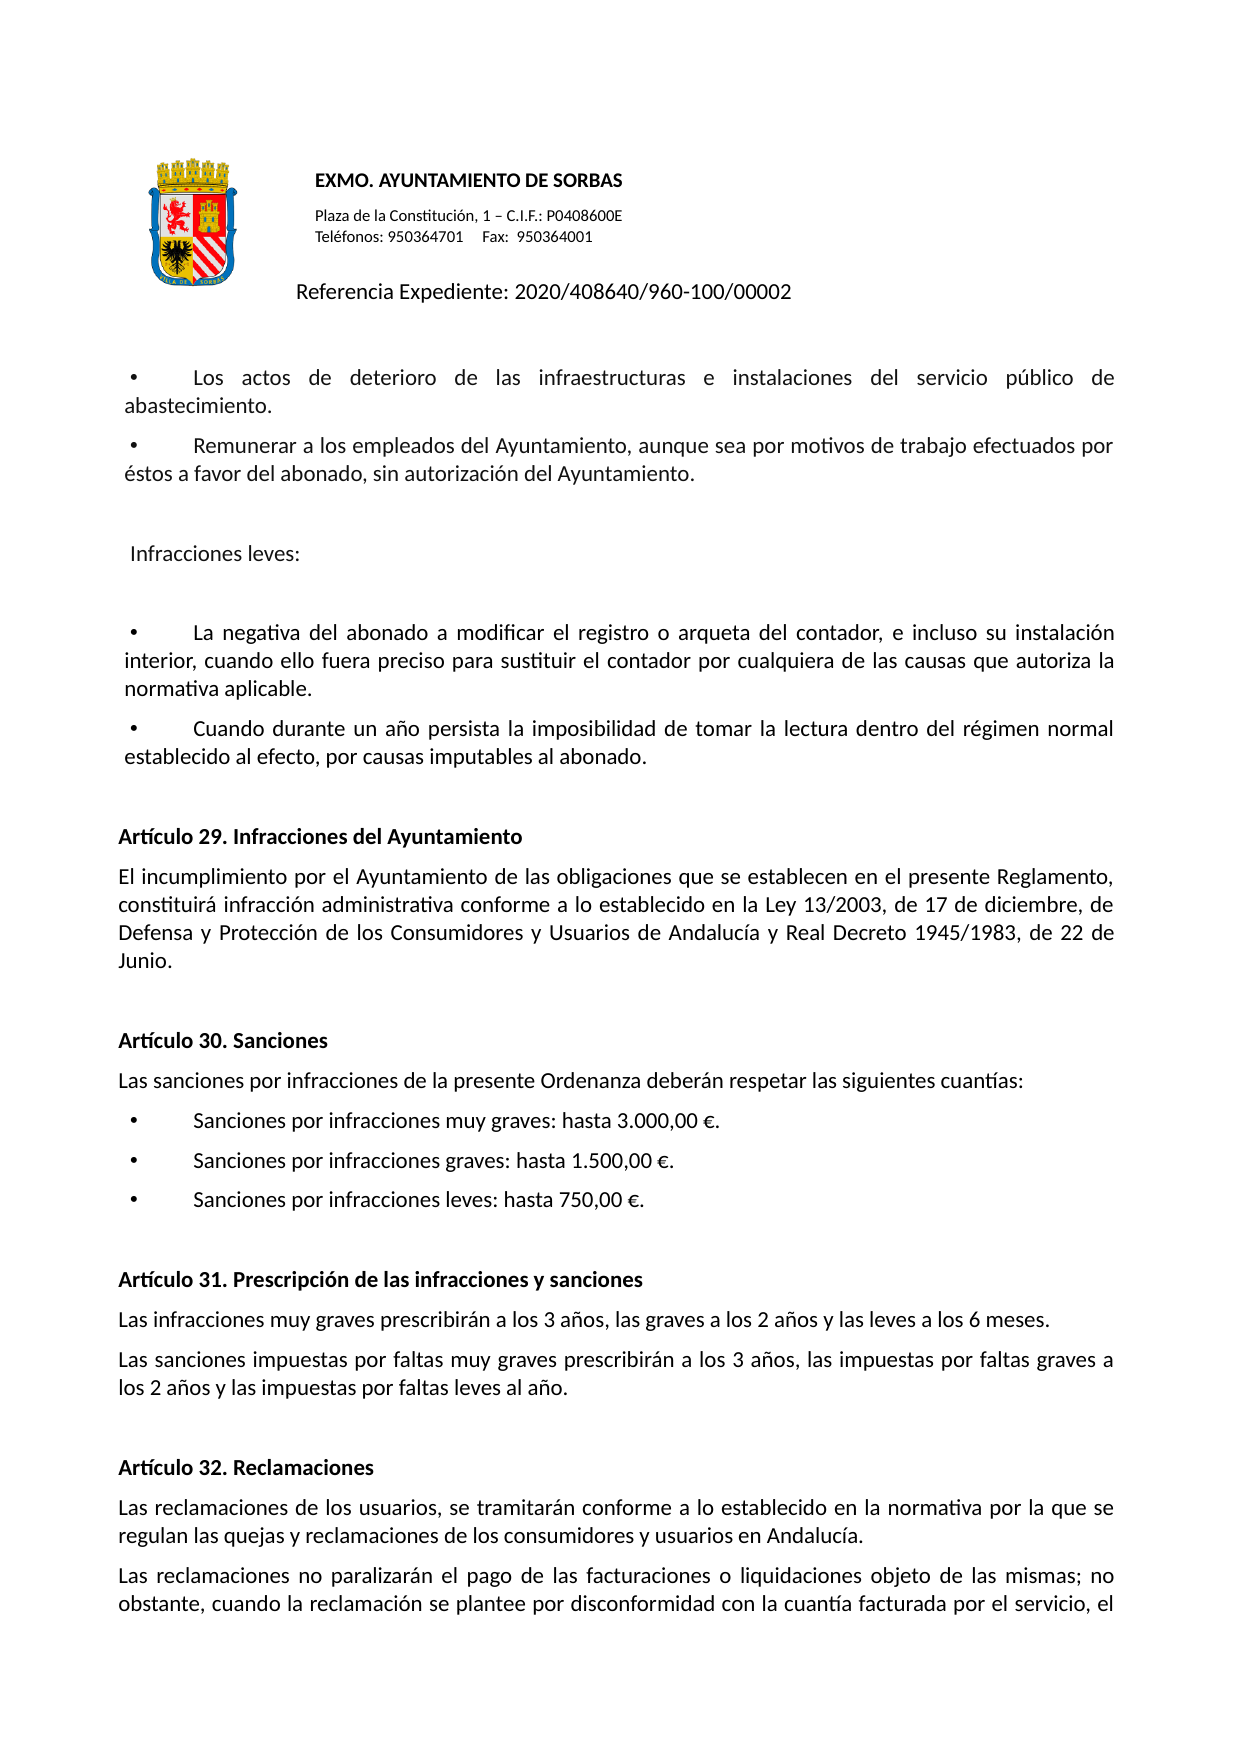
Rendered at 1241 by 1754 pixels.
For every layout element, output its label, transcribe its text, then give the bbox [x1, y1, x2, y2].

text Las infracciones muy graves prescribirán a los 3 años, las graves a los 2 años y las leves a los 6 meses. [118, 1305, 1116, 1333]
list Sanciones por infracciones graves: hasta 1.500,00 €. [124, 1146, 1116, 1174]
text Artículo 32. Reclamaciones [118, 1453, 1116, 1481]
text Infracciones leves: [124, 539, 1116, 567]
text Artículo 29. Infracciones del Ayuntamiento [118, 822, 1116, 850]
text El incumplimiento por el Ayuntamiento de las obligaciones que se establecen en el presente Reglamento, constituirá infracción administrativa conforme a lo establecido en la Ley 13/2003, de 17 de diciembre, de Defensa y Protección de los Consumidores y Usuarios de Andalucía y Real Decreto 1945/1983, de 22 de Junio. [118, 862, 1116, 974]
text Las sanciones por infracciones de la presente Ordenanza deberán respetar las siguientes cuantías: [118, 1066, 1116, 1094]
list Sanciones por infracciones leves: hasta 750,00 €. [124, 1186, 1116, 1214]
list Cuando durante un año persista la imposibilidad de tomar la lectura dentro del régimen normal establecido al efecto, por causas imputables al abonado. [124, 714, 1116, 771]
list Remunerar a los empleados del Ayuntamiento, aunque sea por motivos de trabajo efectuados por éstos a favor del abonado, sin autorización del Ayuntamiento. [124, 431, 1116, 487]
list Los actos de deterioro de las infraestructuras e instalaciones del servicio público de abastecimiento. [124, 363, 1116, 419]
text Artículo 30. Sanciones [118, 1026, 1116, 1054]
picture [133, 154, 252, 290]
list La negativa del abonado a modificar el registro o arqueta del contador, e incluso su instalación interior, cuando ello fuera preciso para sustituir el contador por cualquiera de las causas que autoriza la normativa aplicable. [124, 618, 1116, 703]
text Las reclamaciones no paralizarán el pago de las facturaciones o liquidaciones objeto de las mismas; no obstante, cuando la reclamación se plantee por disconformidad con la cuantía facturada por el servicio, el [118, 1561, 1116, 1617]
text Las reclamaciones de los usuarios, se tramitarán conforme a lo establecido en la normativa por la que se regulan las quejas y reclamaciones de los consumidores y usuarios en Andalucía. [118, 1493, 1116, 1549]
text Las sanciones impuestas por faltas muy graves prescribirán a los 3 años, las impuestas por faltas graves a los 2 años y las impuestas por faltas leves al año. [118, 1345, 1116, 1401]
text Artículo 31. Prescripción de las infracciones y sanciones [118, 1265, 1116, 1293]
list Sanciones por infracciones muy graves: hasta 3.000,00 €. [124, 1106, 1116, 1134]
